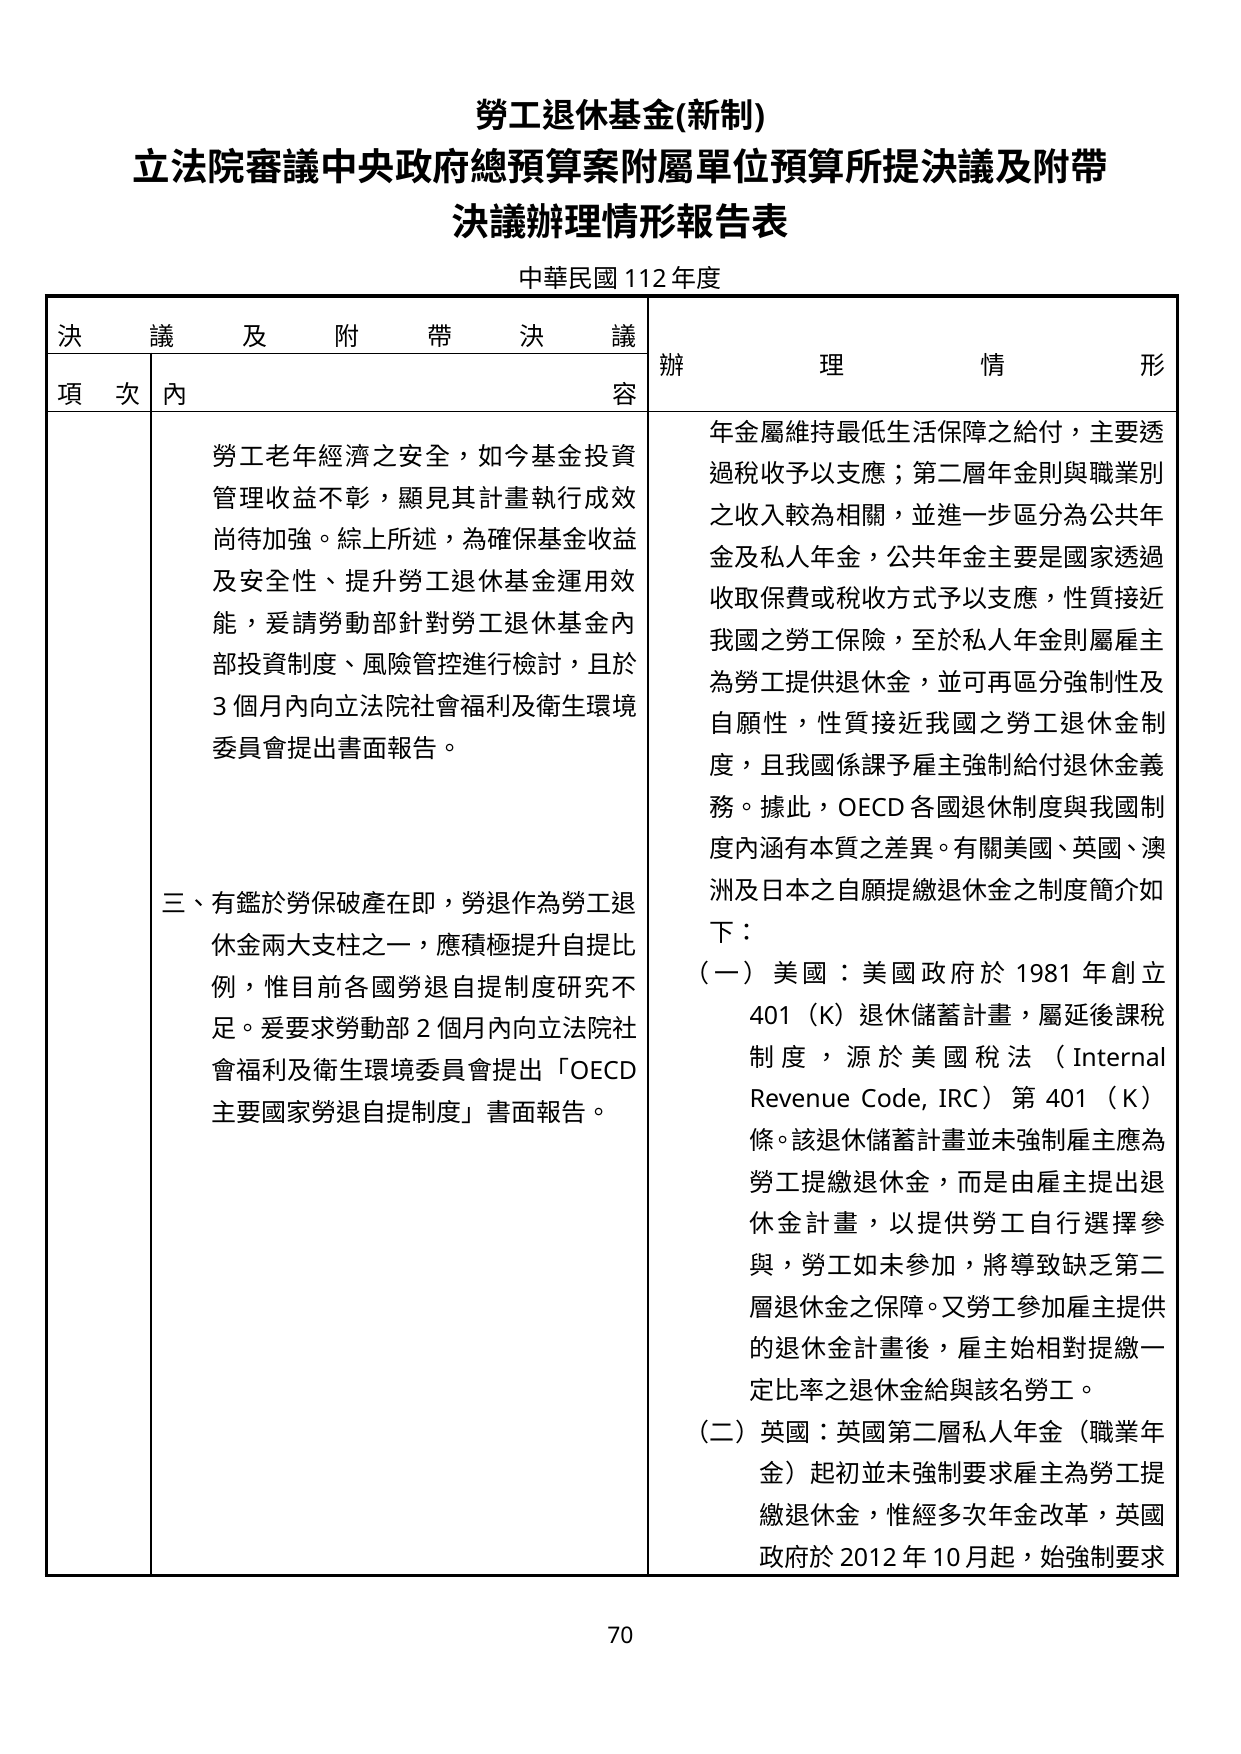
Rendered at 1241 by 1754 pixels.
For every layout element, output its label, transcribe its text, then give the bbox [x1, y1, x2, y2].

table_header 決議及附帶決議 [48, 298, 647, 352]
table_cell 內容 [152, 354, 647, 411]
table_cell 年金屬維持最低生活保障之給付，主要透過稅收予以支應；第二層年金則與職業別之收入較為相關，並進一步區分為公共年金及私人年金，公共年金主要是國家透過收取保費或稅收方式予以支應，性質接近我國之勞工保險，至於私人年金則屬雇主為勞工提供退休金，並可再區分強制性及自願性，性質接近我國之勞工退休金制度，且我國係課予雇主強制給付退休金義務。據此，OECD各國退休制度與我國制度內涵有本質之差異。有關美國、英國、澳洲及日本之自願提繳退休金之制度簡介如下： （一）美國：美國政府於1981年創立401（K）退休儲蓄計畫，屬延後課稅制度，源於美國稅法（Internal Revenue Code, IRC）第401（K）條。該退休儲蓄計畫並未強制雇主應為勞工提繳退休金，而是由雇主提出退休金計畫，以提供勞工自行選擇參與，勞工如未參加，將導致缺乏第二層退休金之保障。又勞工參加雇主提供的退休金計畫後，雇主始相對提繳一定比率之退休金給與該名勞工。 （二）英國：英國第二層私人年金（職業年金）起初並未強制要求雇主為勞工提繳退休金，惟經多次年金改革，英國政府於2012年10月起，始強制要求 [649, 412, 1176, 1573]
table_cell 項次 [48, 354, 150, 411]
table_cell [48, 412, 150, 1573]
table_header 辦理情形 [649, 298, 1176, 411]
table_cell 勞工老年經濟之安全，如今基金投資管理收益不彰，顯見其計畫執行成效尚待加強。綜上所述，為確保基金收益及安全性、提升勞工退休基金運用效能，爰請勞動部針對勞工退休基金內部投資制度、風險管控進行檢討，且於 3 個月內向立法院社會福利及衛生環境委員會提出書面報告。 三、有鑑於勞保破產在即，勞退作為勞工退休金兩大支柱之一，應積極提升自提比例，惟目前各國勞退自提制度研究不足。爰要求勞動部 2 個月內向立法院社會福利及衛生環境委員會提出「OECD 主要國家勞退自提制度」書面報告。 [152, 412, 647, 1573]
